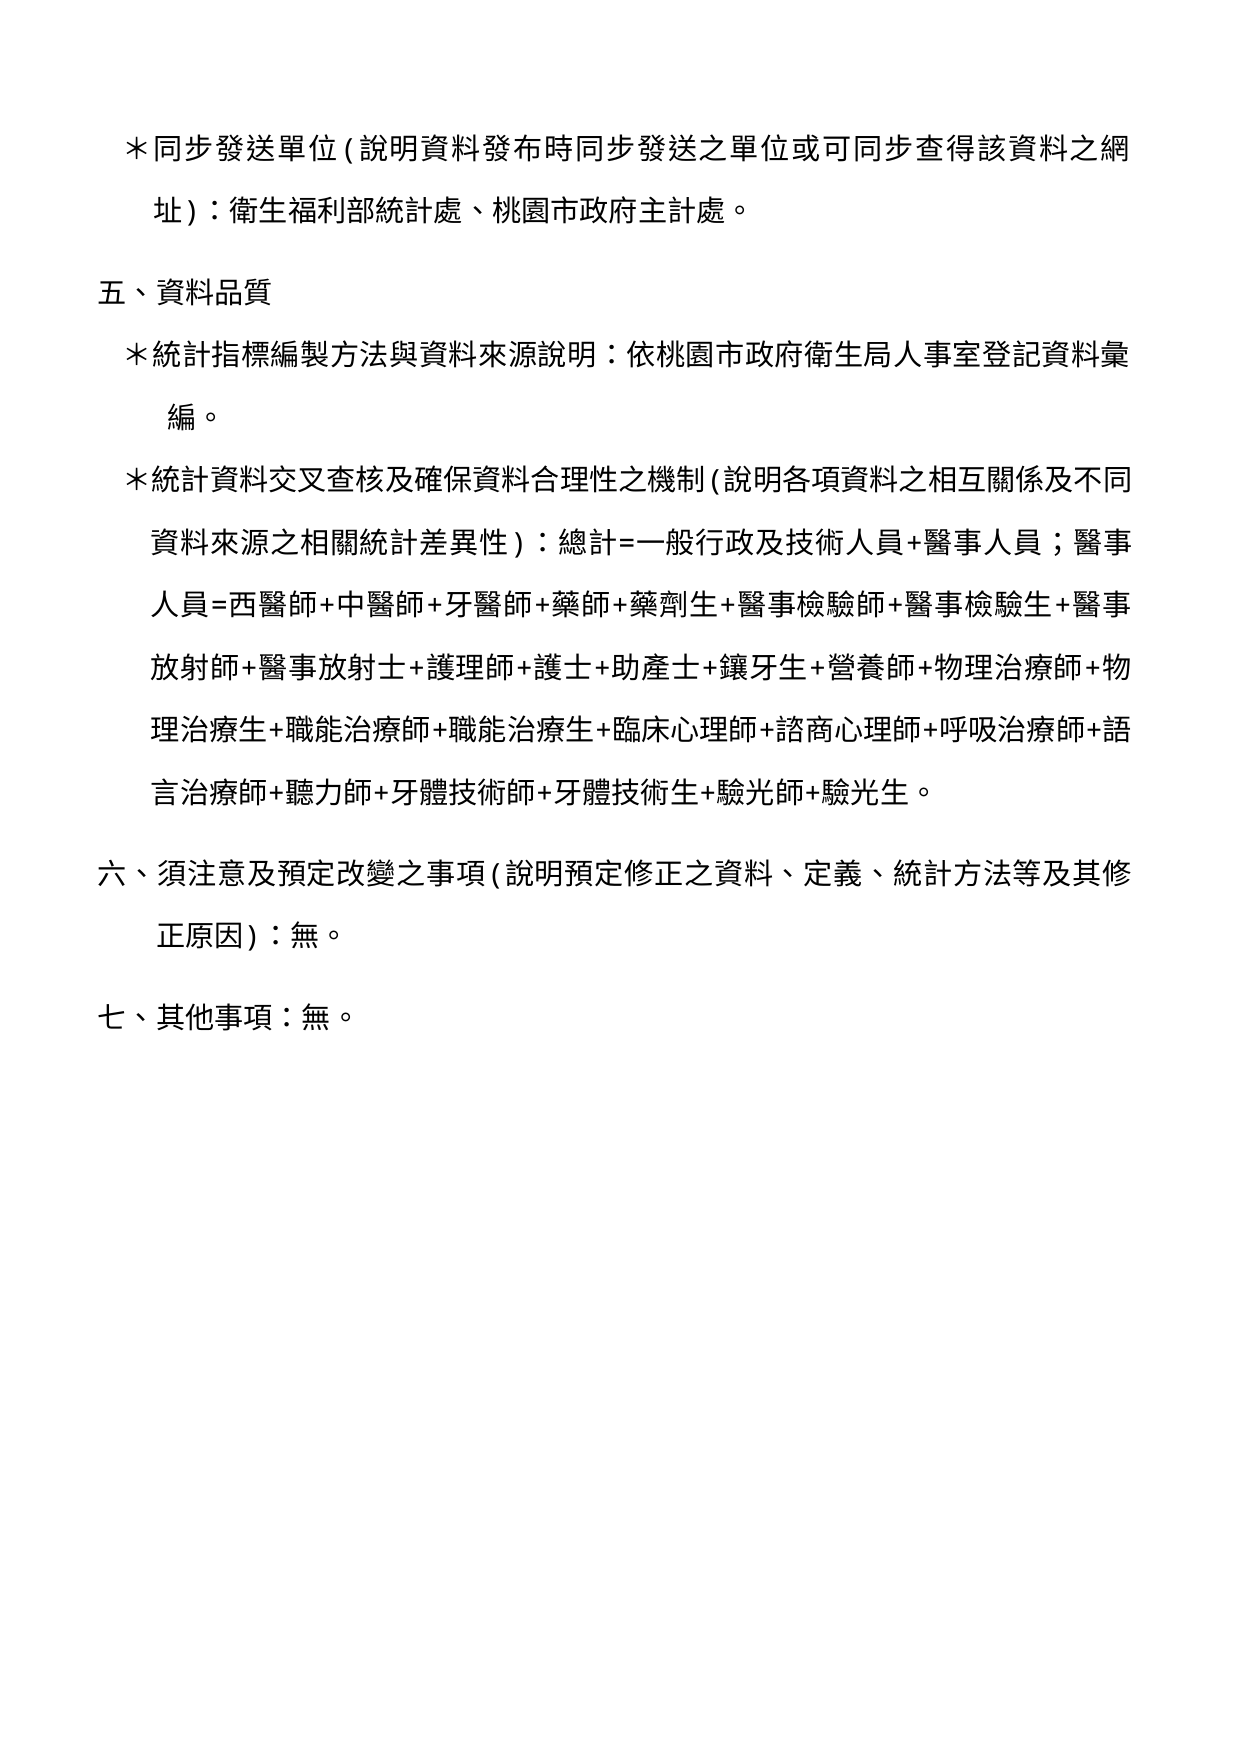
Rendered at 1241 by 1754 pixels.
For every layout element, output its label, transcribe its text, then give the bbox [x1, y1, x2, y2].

table_header ＊同步發送單位(說明資料發布時同步發送之單位或可同步查得該資料之網址)：衛生福利部統計處、桃園市政府主計處。 五、資料品質 ＊統計指標編製方法與資料來源說明：依桃園市政府衛生局人事室登記資料彙編。 ＊統計資料交叉查核及確保資料合理性之機制(說明各項資料之相互關係及不同資料來源之相關統計差異性)：總計=一般行政及技術人員+醫事人員；醫事人員=西醫師+中醫師+牙醫師+藥師+藥劑生+醫事檢驗師+醫事檢驗生+醫事放射師+醫事放射士+護理師+護士+助產士+鑲牙生+營養師+物理治療師+物理治療生+職能治療師+職能治療生+臨床心理師+諮商心理師+呼吸治療師+語言治療師+聽力師+牙體技術師+牙體技術生+驗光師+驗光生。 六、須注意及預定改變之事項(說明預定修正之資料、定義、統計方法等及其修正原因)：無。 七、其他事項：無。 [86, 105, 1144, 1124]
